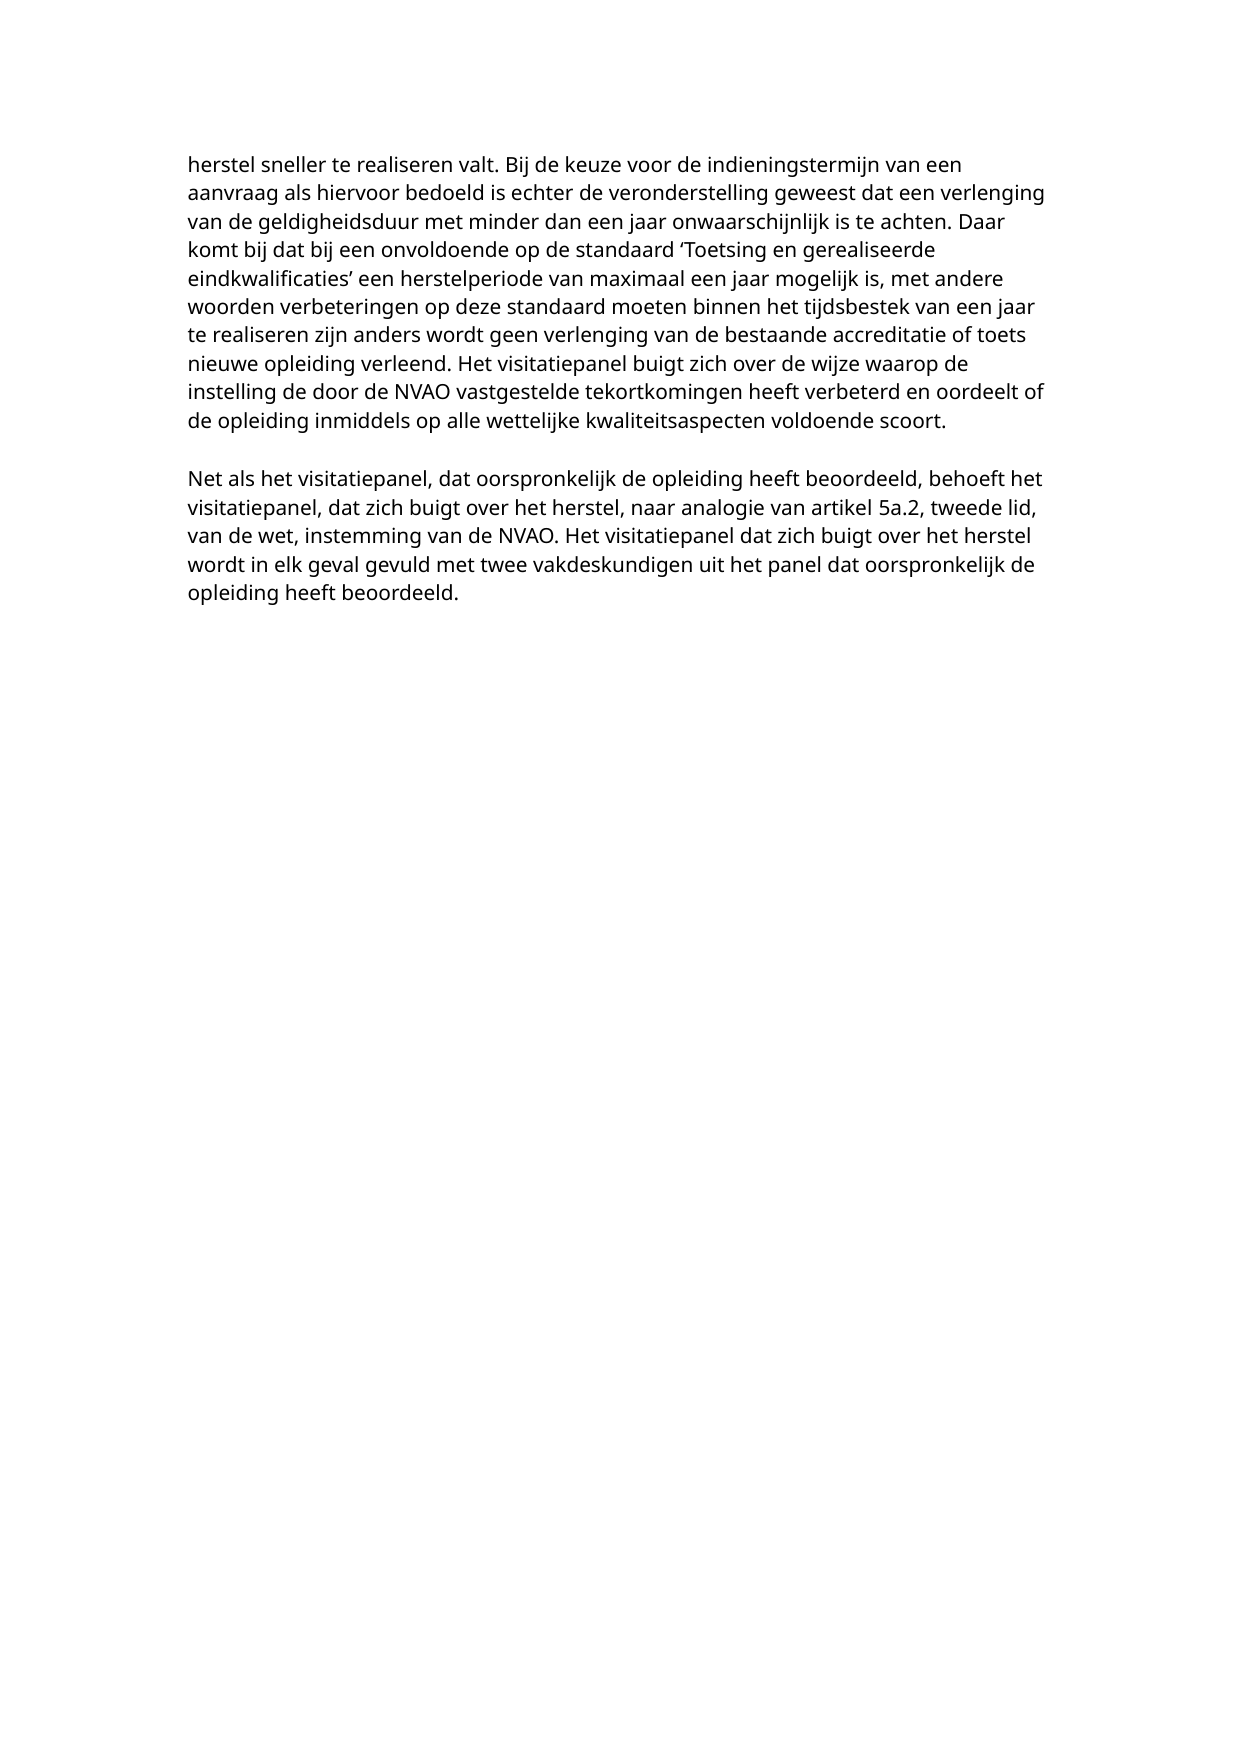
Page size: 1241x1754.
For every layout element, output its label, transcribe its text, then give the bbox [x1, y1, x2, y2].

text Net als het visitatiepanel, dat oorspronkelijk de opleiding heeft beoordeeld, behoeft het visitatiepanel, dat zich buigt over het herstel, naar analogie van artikel 5a.2, tweede lid, van de wet, instemming van de NVAO. Het visitatiepanel dat zich buigt over het herstel wordt in elk geval gevuld met twee vakdeskundigen uit het panel dat oorspronkelijk de opleiding heeft beoordeeld. [187, 464, 1053, 607]
text herstel sneller te realiseren valt. Bij de keuze voor de indieningstermijn van een aanvraag als hiervoor bedoeld is echter de veronderstelling geweest dat een verlenging van de geldigheidsduur met minder dan een jaar onwaarschijnlijk is te achten. Daar komt bij dat bij een onvoldoende op de standaard ‘Toetsing en gerealiseerde eindkwalificaties’ een herstelperiode van maximaal een jaar mogelijk is, met andere woorden verbeteringen op deze standaard moeten binnen het tijdsbestek van een jaar te realiseren zijn anders wordt geen verlenging van de bestaande accreditatie of toets nieuwe opleiding verleend. Het visitatiepanel buigt zich over de wijze waarop de instelling de door de NVAO vastgestelde tekortkomingen heeft verbeterd en oordeelt of de opleiding inmiddels op alle wettelijke kwaliteitsaspecten voldoende scoort. [187, 150, 1053, 434]
